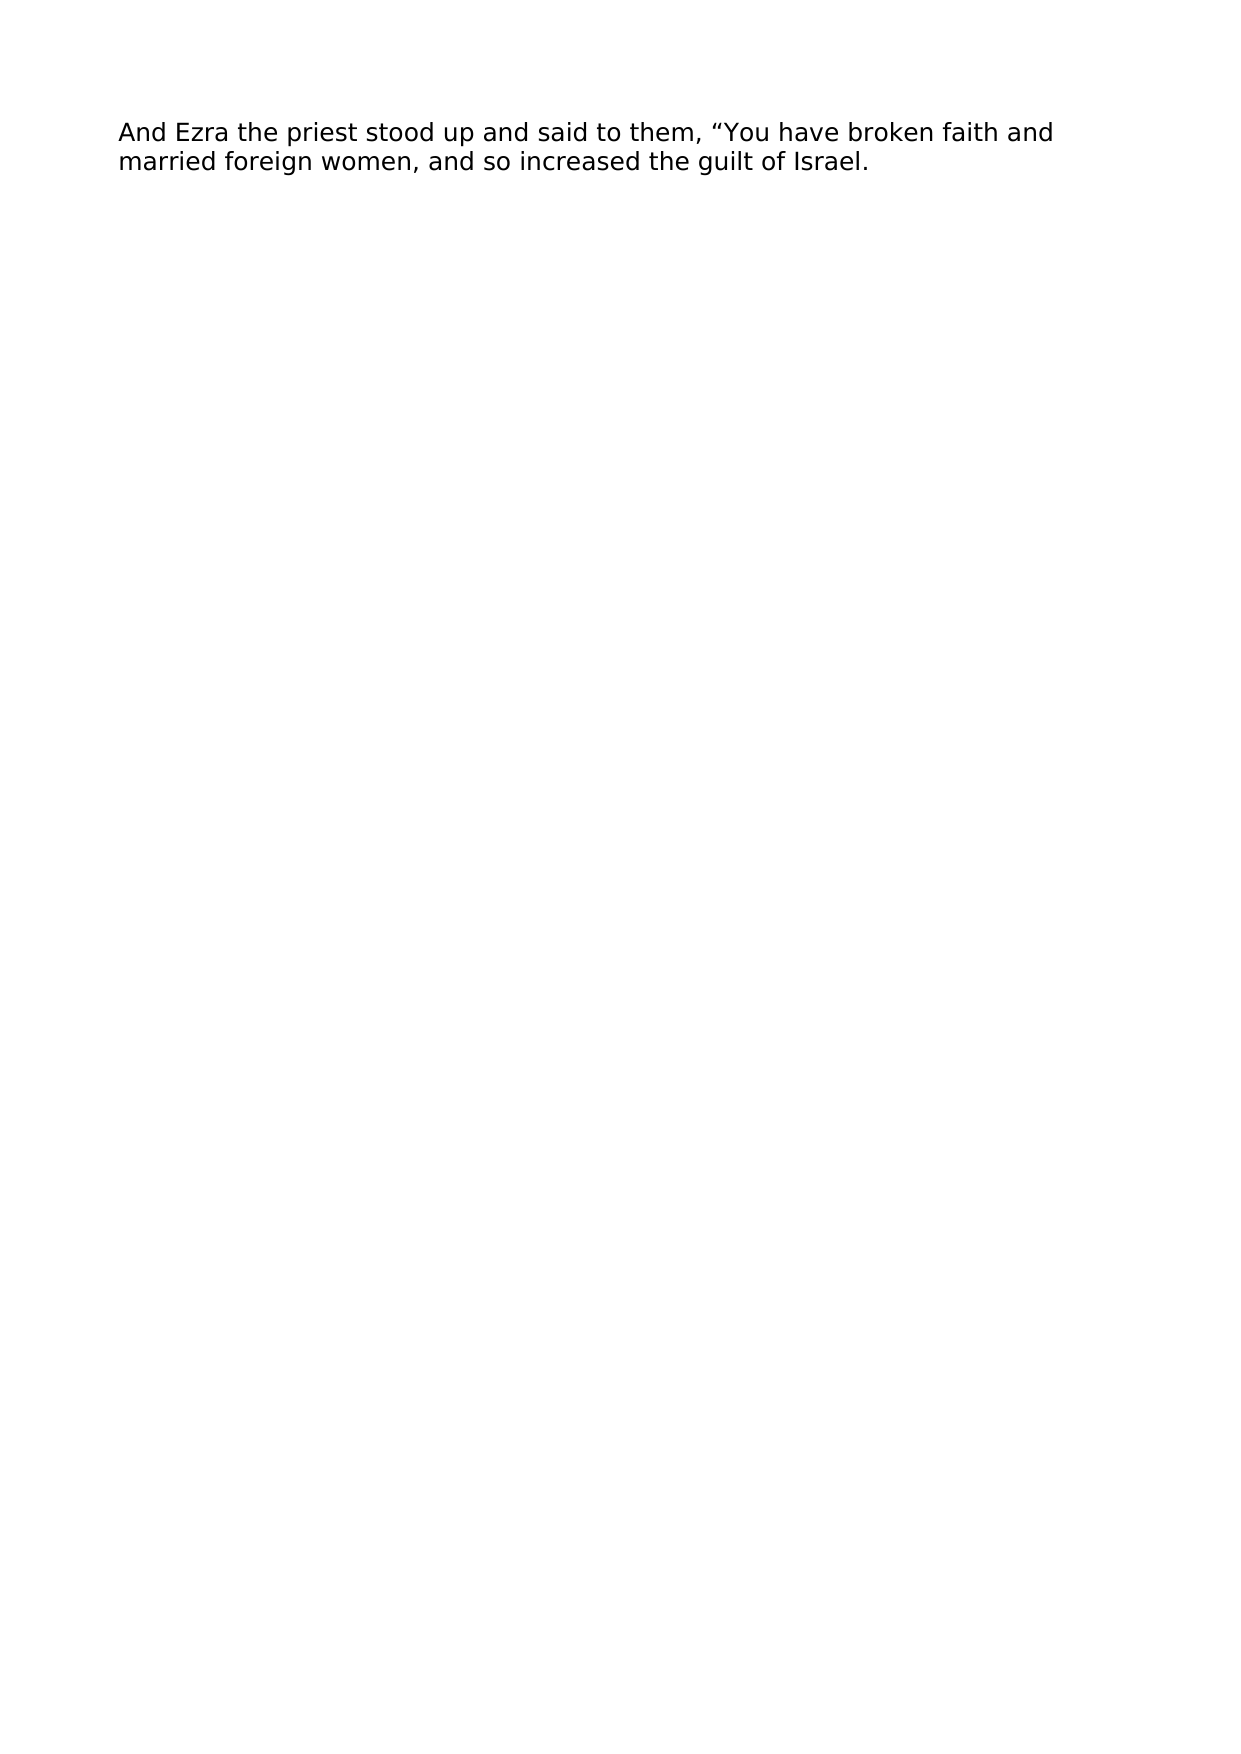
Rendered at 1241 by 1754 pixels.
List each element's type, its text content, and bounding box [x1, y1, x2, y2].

text And Ezra the priest stood up and said to them, “You have broken faith and married foreign women, and so increased the guilt of Israel. [118, 118, 1122, 176]
